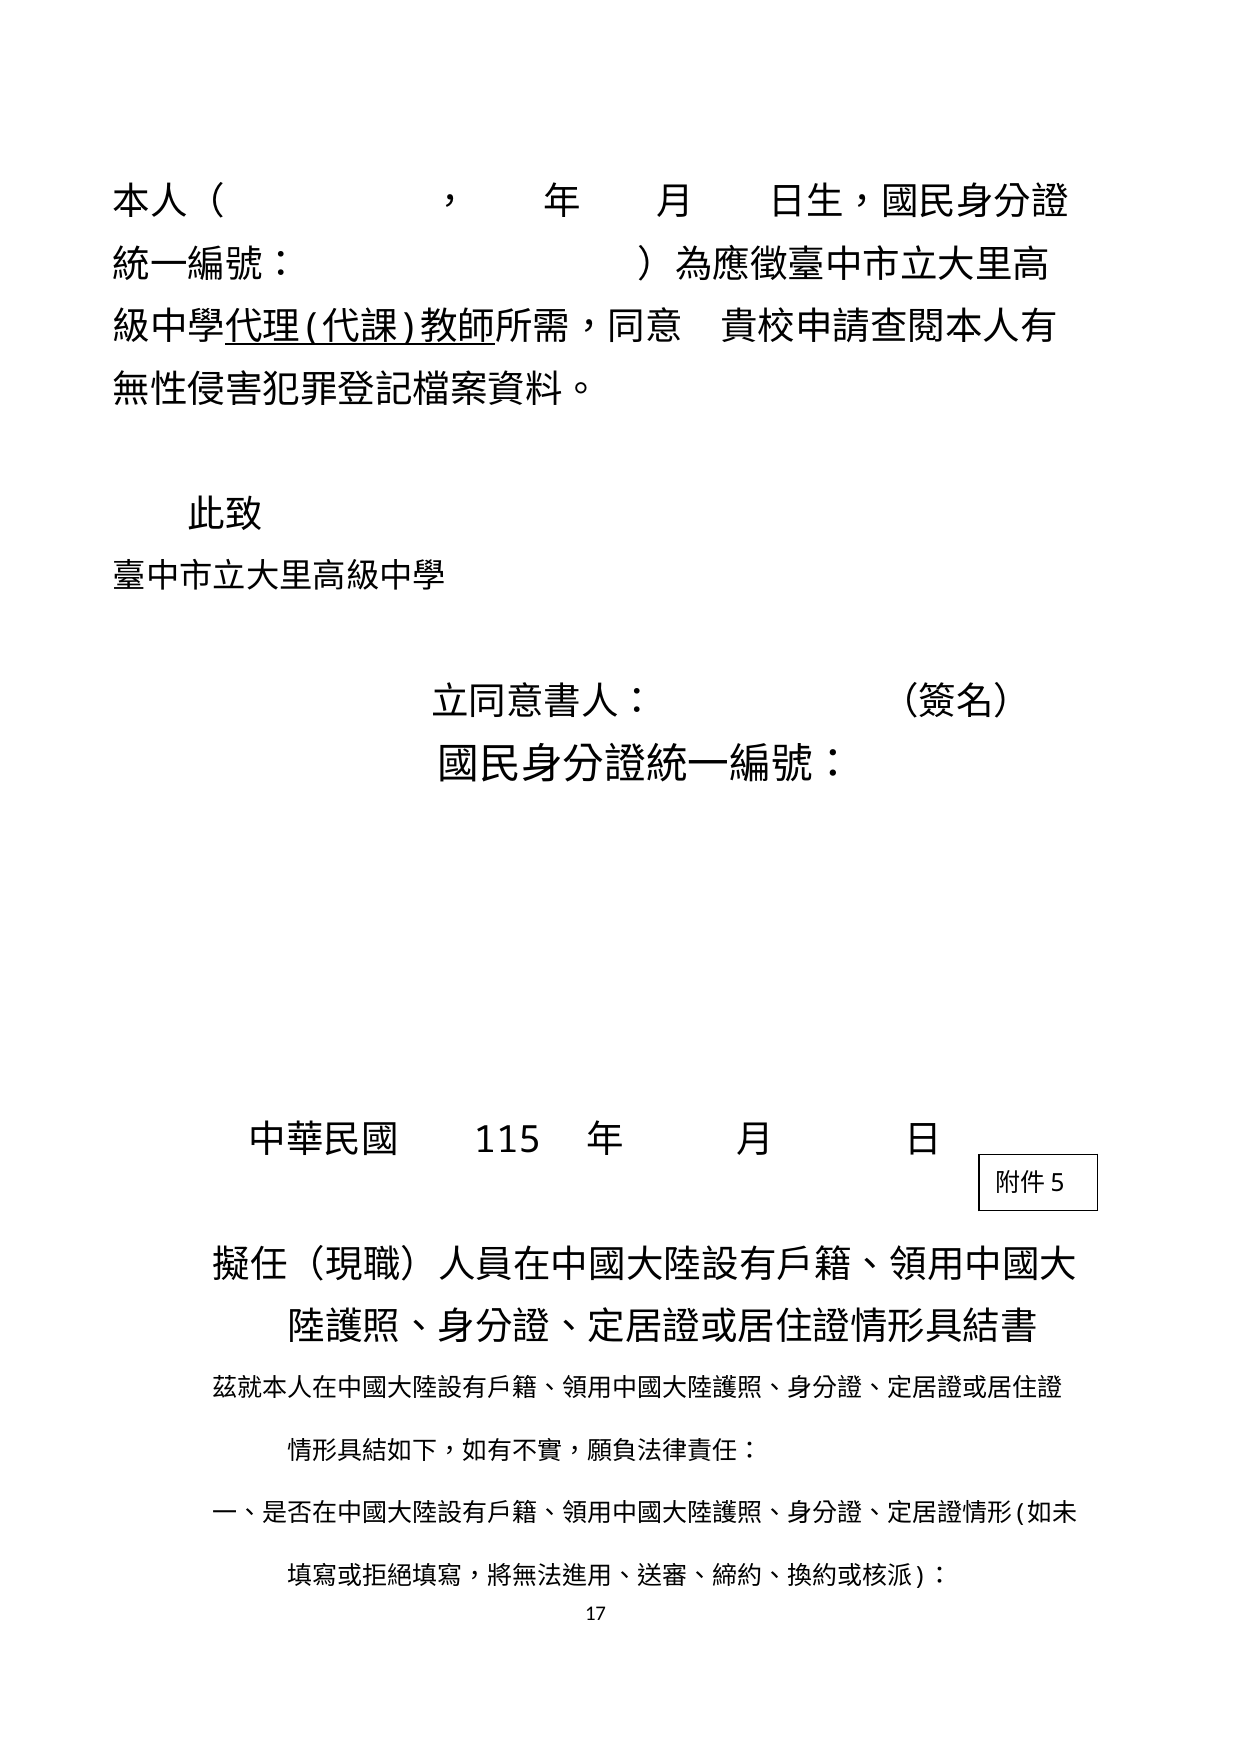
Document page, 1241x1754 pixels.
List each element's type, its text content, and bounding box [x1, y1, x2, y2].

text 本人（ ， 年 月 日生，國民身分證統一編號： ）為應徵臺中市立大里高級中學代理(代課)教師所需，同意 貴校申請查閱本人有無性侵害犯罪登記檔案資料。 [112, 157, 1078, 407]
text 一、是否在中國大陸設有戶籍、領用中國大陸護照、身分證、定居證情形(如未填寫或拒絕填寫，將無法進用、送審、締約、換約或核派)： [212, 1469, 1078, 1594]
text 中華民國 115 年 月 日 [112, 1094, 1078, 1157]
text 國民身分證統一編號： [112, 719, 1078, 782]
text 擬任（現職）人員在中國大陸設有戶籍、領用中國大陸護照、身分證、定居證或居住證情形具結書 [212, 1219, 1078, 1344]
text 臺中市立大里高級中學 [112, 532, 1078, 594]
text 茲就本人在中國大陸設有戶籍、領用中國大陸護照、身分證、定居證或居住證情形具結如下，如有不實，願負法律責任： [212, 1344, 1078, 1469]
text 立同意書人： （簽名） [112, 657, 1078, 719]
text 此致 [112, 469, 1078, 532]
text [980, 1155, 1097, 1210]
text 附件5 [995, 1163, 1082, 1199]
